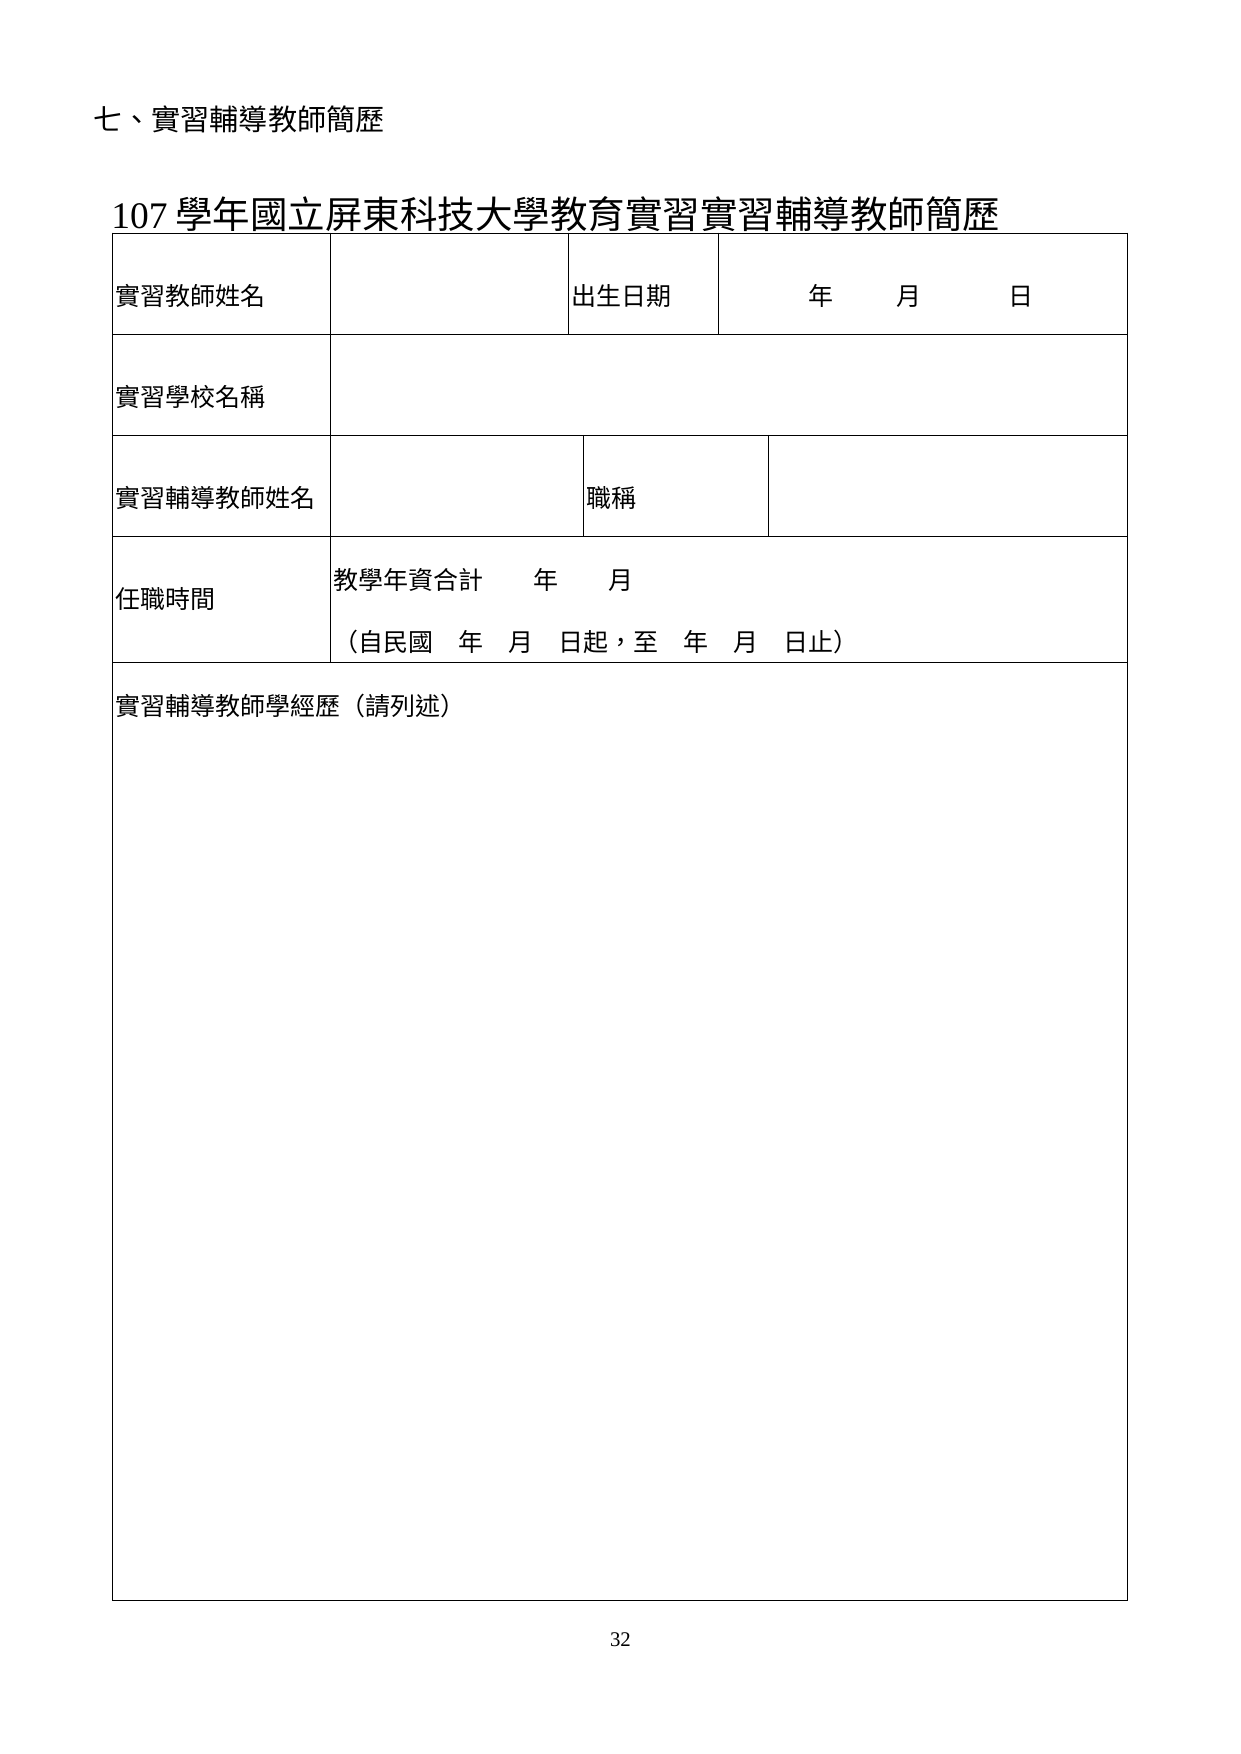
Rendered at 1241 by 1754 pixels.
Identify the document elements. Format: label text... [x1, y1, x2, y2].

table_header 年 月 日 [719, 234, 1127, 334]
table_header 實習教師姓名 [113, 234, 330, 334]
table_cell [331, 436, 583, 536]
table_cell 實習學校名稱 [113, 335, 330, 435]
table_header 107學年國立屏東科技大學教育實習實習輔導教師簡歷 [75, 170, 1036, 233]
table_cell 實習輔導教師學經歷（請列述） [113, 663, 1127, 1600]
table_cell 教學年資合計 年 月 （自民國 年 月 日起，至 年 月 日止） [331, 537, 1127, 662]
table_cell [331, 335, 1127, 435]
table_cell [769, 436, 1127, 536]
table_cell 實習輔導教師姓名 [113, 436, 330, 536]
table_header [331, 234, 568, 334]
table_cell 職稱 [584, 436, 768, 536]
table_header 出生日期 [569, 234, 718, 334]
table_cell 任職時間 [113, 537, 330, 662]
subtitle 七、實習輔導教師簡歷表 [93, 96, 400, 156]
